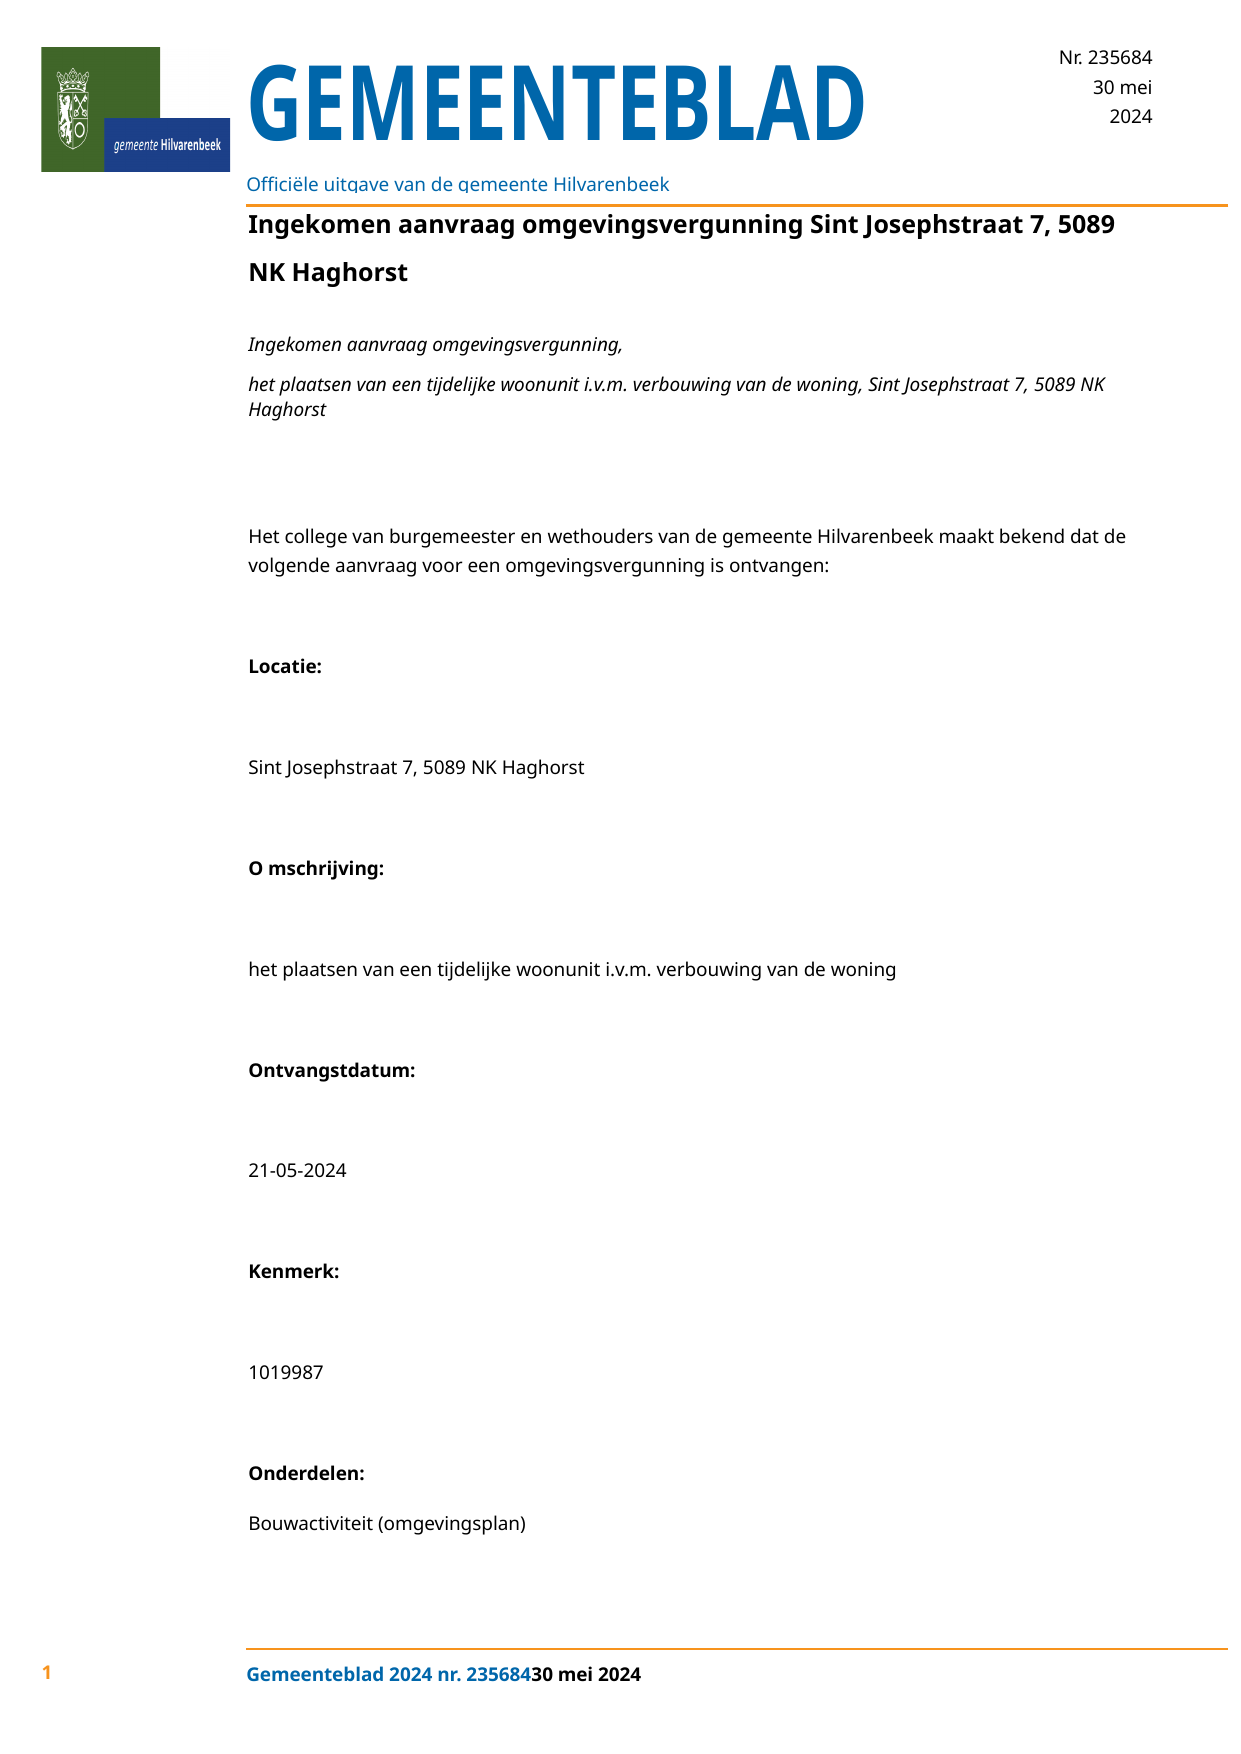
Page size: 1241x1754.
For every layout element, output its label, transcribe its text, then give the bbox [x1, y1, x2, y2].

text Bouwactiviteit (omgevingsplan) [248, 1511, 1152, 1536]
text Ingekomen aanvraag omgevingsvergunning Sint Josephstraat 7, 5089 NK Haghorst [248, 207, 1152, 288]
text Locatie: [248, 653, 1152, 679]
picture [41, 47, 231, 172]
text het plaatsen van een tijdelijke woonunit i.v.m. verbouwing van de woning, Sint Josephstraat 7, 5089 NK Haghorst [248, 371, 1152, 422]
text Ontvangstdatum: [248, 1057, 1152, 1082]
text Kenmerk: [248, 1258, 1152, 1284]
text het plaatsen van een tijdelijke woonunit i.v.m. verbouwing van de woning [248, 956, 1152, 982]
text Onderdelen: [248, 1460, 1152, 1486]
text 1019987 [248, 1359, 1152, 1385]
text O mschrijving: [248, 855, 1152, 881]
text Het college van burgemeester en wethouders van de gemeente Hilvarenbeek maakt bekend dat de volgende aanvraag voor een omgevingsvergunning is ontvangen: [248, 523, 1152, 578]
text Ingekomen aanvraag omgevingsvergunning, [248, 331, 1152, 357]
text 21-05-2024 [248, 1158, 1152, 1183]
text Sint Josephstraat 7, 5089 NK Haghorst [248, 754, 1152, 780]
